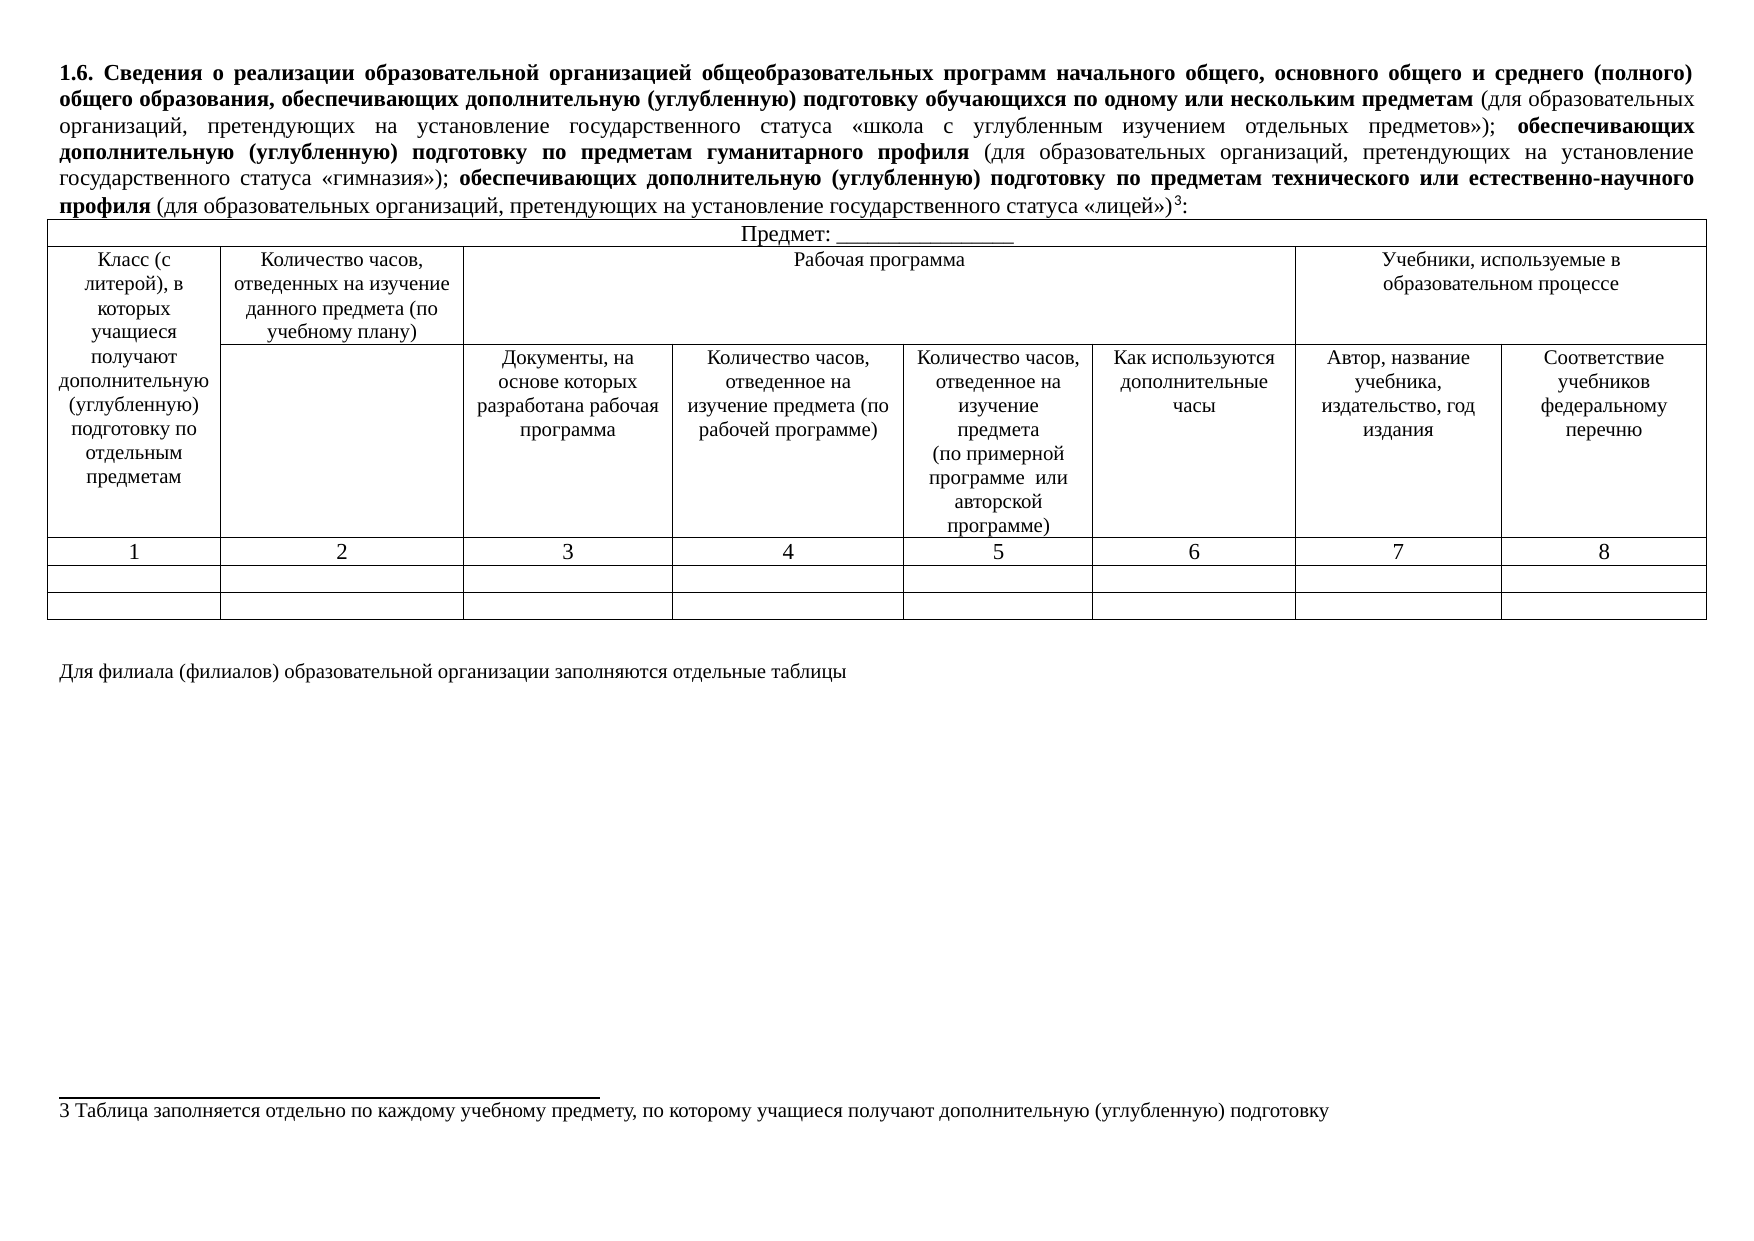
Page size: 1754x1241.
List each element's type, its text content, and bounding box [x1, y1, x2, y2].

table_cell 7 [1296, 538, 1501, 564]
table_cell Рабочая программа [464, 247, 1295, 343]
table_cell [221, 345, 463, 537]
table_cell Количество часов, отведенное на изучение предмета (по примерной программе или авторской программе) [904, 345, 1092, 537]
table_cell [221, 566, 463, 592]
table_cell 5 [904, 538, 1092, 564]
table_cell [1502, 593, 1706, 619]
table_cell 1 [48, 538, 220, 564]
text Для филиала (филиалов) образовательной организации заполняются отдельные таблицы [59, 659, 1695, 683]
table_cell [1296, 593, 1501, 619]
table_cell [221, 593, 463, 619]
table_cell [1296, 566, 1501, 592]
table_cell 2 [221, 538, 463, 564]
table_cell 3 [464, 538, 672, 564]
table_cell [673, 593, 903, 619]
table_cell [904, 566, 1092, 592]
table_cell [1502, 566, 1706, 592]
table_cell Учебники, используемые в образовательном процессе [1296, 247, 1706, 343]
text 1.6. Сведения о реализации образовательной организацией общеобразовательных программ начального общего, основного общего и среднего (полного) общего образования, обеспечивающих дополнительную (углубленную) подготовку обучающихся по одному или нескольким предметам (для образовательных организаций, претендующих на установление государственного статуса «школа с углубленным изучением отдельных предметов»); обеспечивающих дополнительную (углубленную) подготовку по предметам гуманитарного профиля (для образовательных организаций, претендующих на установление государственного статуса «гимназия»); обеспечивающих дополнительную (углубленную) подготовку по предметам технического или естественно-научного профиля (для образовательных организаций, претендующих на установление государственного статуса «лицей»): [59, 59, 1695, 219]
table_cell Класс (с литерой), в которых учащиеся получают дополнительную (углубленную) подготовку по отдельным предметам [48, 247, 220, 537]
table_cell [48, 593, 220, 619]
table_cell Документы, на основе которых разработана рабочая программа [464, 345, 672, 537]
table_cell Автор, название учебника, издательство, год издания [1296, 345, 1501, 537]
table_cell 8 [1502, 538, 1706, 564]
table_cell [1093, 593, 1295, 619]
table_cell [673, 566, 903, 592]
table_cell Соответствие учебников федеральному перечню [1502, 345, 1706, 537]
table_cell Количество часов, отведенных на изучение данного предмета (по учебному плану) [221, 247, 463, 343]
table_cell [904, 593, 1092, 619]
table_cell Количество часов, отведенное на изучение предмета (по рабочей программе) [673, 345, 903, 537]
table_cell 6 [1093, 538, 1295, 564]
table_cell [464, 593, 672, 619]
table_header Предмет: _________________ [48, 220, 1706, 246]
text Таблица заполняется отдельно по каждому учебному предмету, по которому учащиеся получают дополнительную (углубленную) подготовку [59, 1098, 1695, 1122]
table_cell [1093, 566, 1295, 592]
table_cell [48, 566, 220, 592]
table_cell 4 [673, 538, 903, 564]
table_cell Как используются дополнительные часы [1093, 345, 1295, 537]
table_cell [464, 566, 672, 592]
